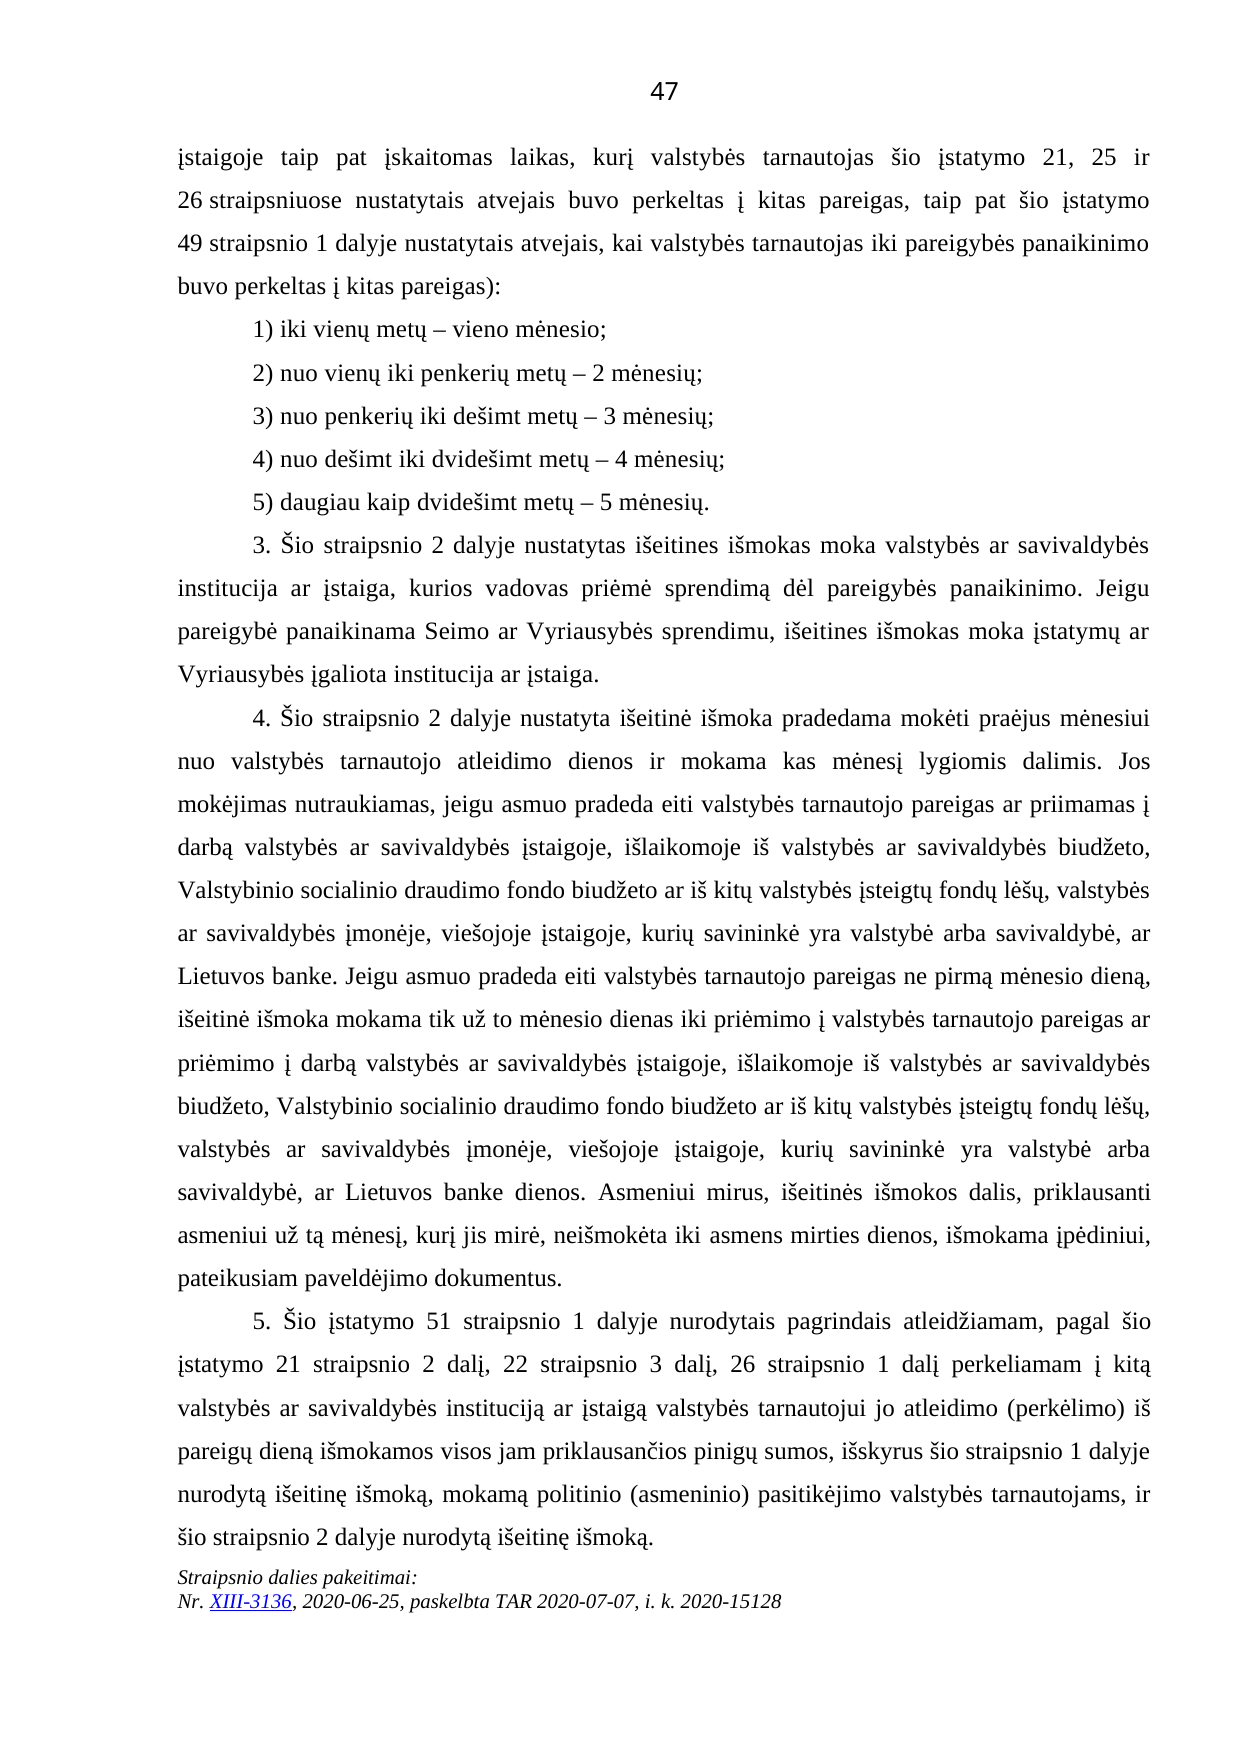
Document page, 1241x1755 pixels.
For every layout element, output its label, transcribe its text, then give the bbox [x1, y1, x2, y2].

text įstaigoje taip pat įskaitomas laikas, kurį valstybės tarnautojas šio įstatymo 21, 25 ir 26 straipsniuose nustatytais atvejais buvo perkeltas į kitas pareigas, taip pat šio įstatymo 49 straipsnio 1 dalyje nustatytais atvejais, kai valstybės tarnautojas iki pareigybės panaikinimo buvo perkeltas į kitas pareigas): [177, 142, 1152, 300]
text 2) nuo vienų iki penkerių metų – 2 mėnesių; [177, 358, 1152, 386]
text Nr. XIII-3136, 2020-06-25, paskelbta TAR 2020-07-07, i. k. 2020-15128 [177, 1589, 1152, 1613]
text 5) daugiau kaip dvidešimt metų – 5 mėnesių. [177, 487, 1152, 516]
text Straipsnio dalies pakeitimai: [177, 1565, 1152, 1589]
text 4. Šio straipsnio 2 dalyje nustatyta išeitinė išmoka pradedama mokėti praėjus mėnesiui nuo valstybės tarnautojo atleidimo dienos ir mokama kas mėnesį lygiomis dalimis. Jos mokėjimas nutraukiamas, jeigu asmuo pradeda eiti valstybės tarnautojo pareigas ar priimamas į darbą valstybės ar savivaldybės įstaigoje, išlaikomoje iš valstybės ar savivaldybės biudžeto, Valstybinio socialinio draudimo fondo biudžeto ar iš kitų valstybės įsteigtų fondų lėšų, valstybės ar savivaldybės įmonėje, viešojoje įstaigoje, kurių savininkė yra valstybė arba savivaldybė, ar Lietuvos banke. Jeigu asmuo pradeda eiti valstybės tarnautojo pareigas ne pirmą mėnesio dieną, išeitinė išmoka mokama tik už to mėnesio dienas iki priėmimo į valstybės tarnautojo pareigas ar priėmimo į darbą valstybės ar savivaldybės įstaigoje, išlaikomoje iš valstybės ar savivaldybės biudžeto, Valstybinio socialinio draudimo fondo biudžeto ar iš kitų valstybės įsteigtų fondų lėšų, valstybės ar savivaldybės įmonėje, viešojoje įstaigoje, kurių savininkė yra valstybė arba savivaldybė, ar Lietuvos banke dienos. Asmeniui mirus, išeitinės išmokos dalis, priklausanti asmeniui už tą mėnesį, kurį jis mirė, neišmokėta iki asmens mirties dienos, išmokama įpėdiniui, pateikusiam paveldėjimo dokumentus. [177, 703, 1152, 1292]
text 3. Šio straipsnio 2 dalyje nustatytas išeitines išmokas moka valstybės ar savivaldybės institucija ar įstaiga, kurios vadovas priėmė sprendimą dėl pareigybės panaikinimo. Jeigu pareigybė panaikinama Seimo ar Vyriausybės sprendimu, išeitines išmokas moka įstatymų ar Vyriausybės įgaliota institucija ar įstaiga. [177, 530, 1152, 688]
text 3) nuo penkerių iki dešimt metų – 3 mėnesių; [177, 401, 1152, 429]
text 5. Šio įstatymo 51 straipsnio 1 dalyje nurodytais pagrindais atleidžiamam, pagal šio įstatymo 21 straipsnio 2 dalį, 22 straipsnio 3 dalį, 26 straipsnio 1 dalį perkeliamam į kitą valstybės ar savivaldybės instituciją ar įstaigą valstybės tarnautojui jo atleidimo (perkėlimo) iš pareigų dieną išmokamos visos jam priklausančios pinigų sumos, išskyrus šio straipsnio 1 dalyje nurodytą išeitinę išmoką, mokamą politinio (asmeninio) pasitikėjimo valstybės tarnautojams, ir šio straipsnio 2 dalyje nurodytą išeitinę išmoką. [177, 1306, 1152, 1551]
text 4) nuo dešimt iki dvidešimt metų – 4 mėnesių; [177, 444, 1152, 473]
text 1) iki vienų metų – vieno mėnesio; [177, 314, 1152, 343]
